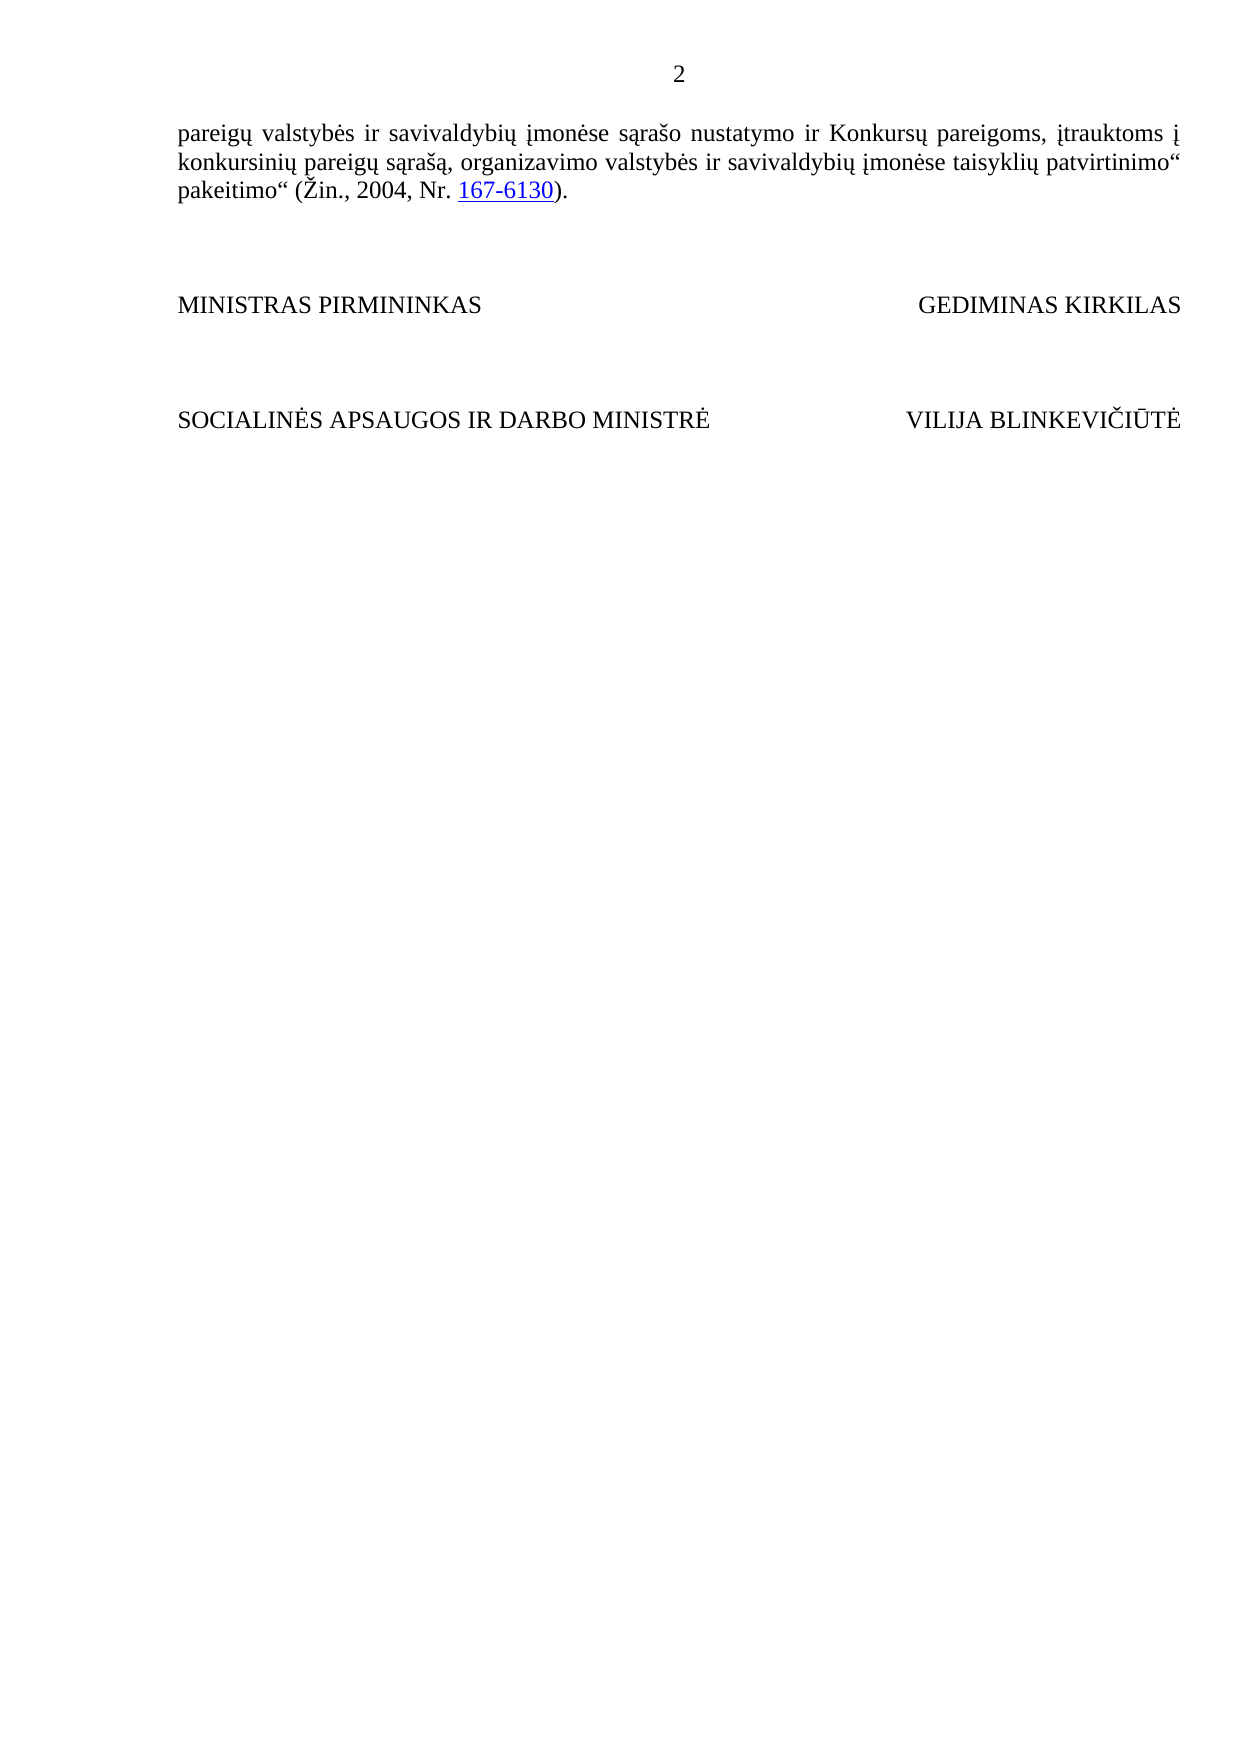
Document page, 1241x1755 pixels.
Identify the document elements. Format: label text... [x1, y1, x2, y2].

text Ministras Pirmininkas Gediminas Kirkilas [177, 291, 1181, 319]
text pareigų valstybės ir savivaldybių įmonėse sąrašo nustatymo ir Konkursų pareigoms, įtrauktoms į konkursinių pareigų sąrašą, organizavimo valstybės ir savivaldybių įmonėse taisyklių patvirtinimo“ pakeitimo“ (Žin., 2004, Nr. 167-6130). [177, 118, 1181, 204]
text Socialinės apsaugos ir darbo ministrė Vilija Blinkevičiūtė [177, 406, 1181, 434]
